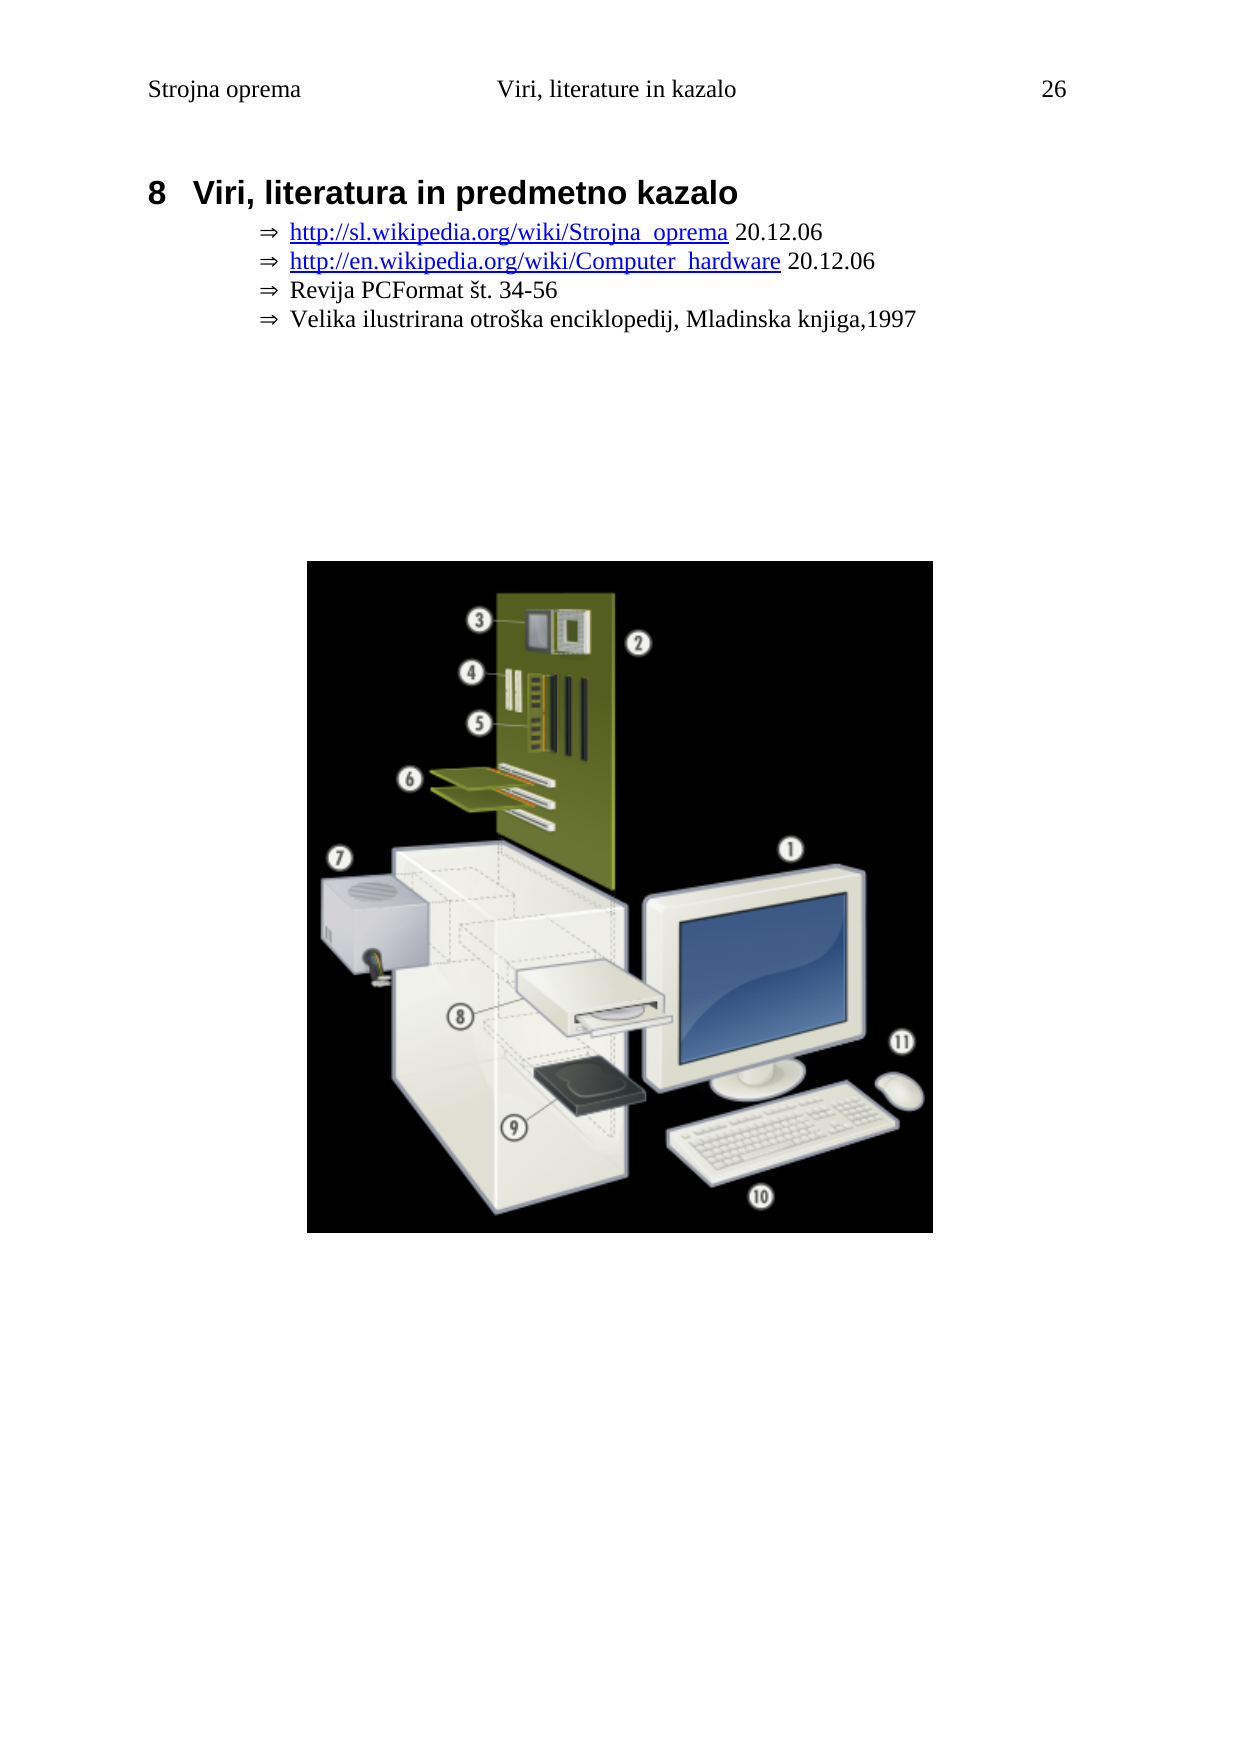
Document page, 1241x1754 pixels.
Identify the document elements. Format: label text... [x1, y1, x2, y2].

subtitle Viri, literatura in predmetno kazalo [148, 173, 1092, 211]
list http://sl.wikipedia.org/wiki/Strojna_oprema 20.12.06 [259, 217, 1092, 246]
picture [307, 561, 933, 1233]
list Revija PCFormat št. 34-56 [259, 275, 1092, 304]
list Velika ilustrirana otroška enciklopedij, Mladinska knjiga,1997 [259, 304, 1092, 332]
list http://en.wikipedia.org/wiki/Computer_hardware 20.12.06 [259, 246, 1092, 275]
